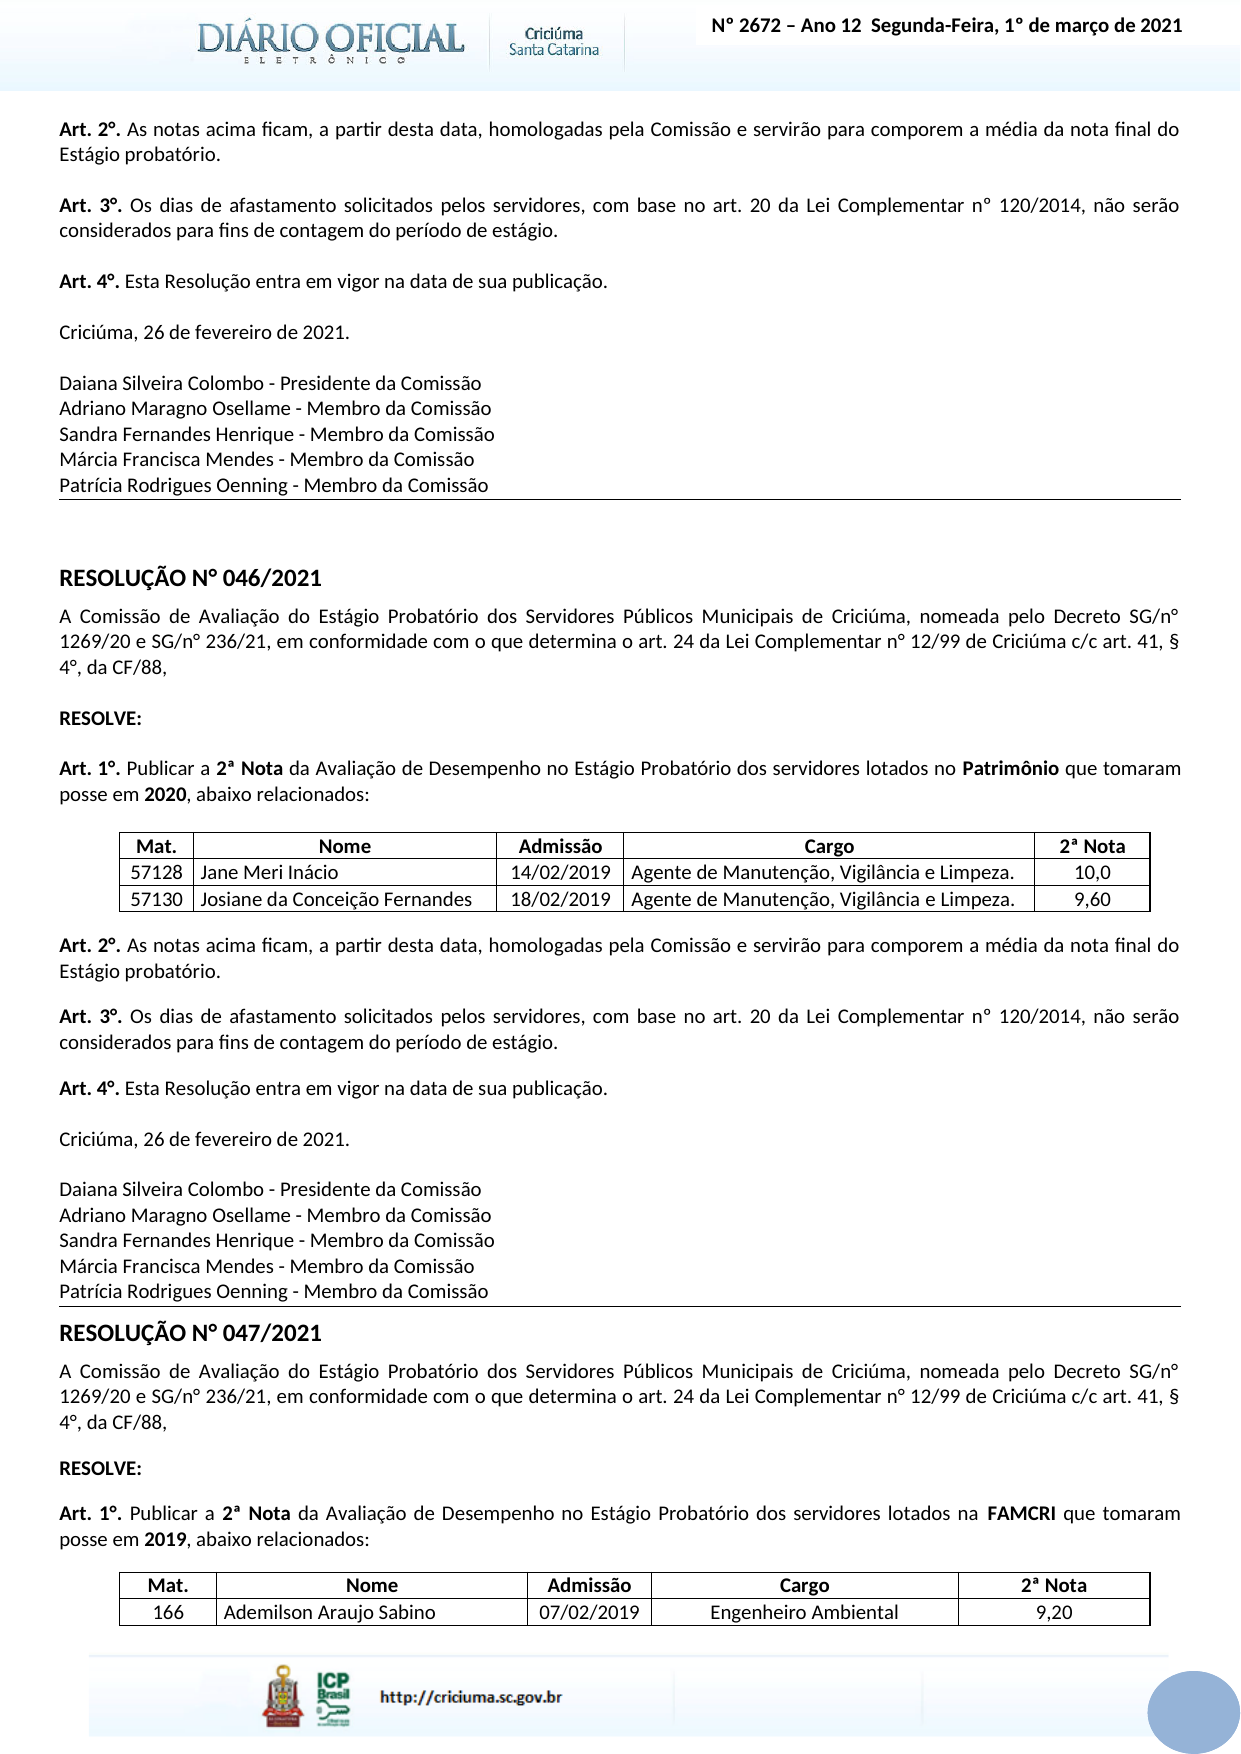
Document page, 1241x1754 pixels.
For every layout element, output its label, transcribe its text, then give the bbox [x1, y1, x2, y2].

table_cell Jane Meri Inácio [194, 859, 496, 885]
text A Comissão de Avaliação do Estágio Probatório dos Servidores Públicos Municipais de Criciúma, nomeada pelo Decreto SG/n° 1269/20 e SG/n° 236/21, em conformidade com o que determina o art. 24 da Lei Complementar n° 12/99 de Criciúma c/c art. 41, § 4°, da CF/88, [59, 603, 1181, 679]
table_cell 14/02/2019 [497, 859, 623, 885]
table_cell 18/02/2019 [497, 886, 623, 911]
table_cell Ademilson Araujo Sabino [217, 1599, 527, 1624]
table_cell Josiane da Conceição Fernandes [194, 886, 496, 911]
text RESOLVE: [59, 705, 1181, 730]
table_cell 9,60 [1035, 886, 1149, 911]
table_cell 166 [120, 1599, 216, 1624]
text A Comissão de Avaliação do Estágio Probatório dos Servidores Públicos Municipais de Criciúma, nomeada pelo Decreto SG/n° 1269/20 e SG/n° 236/21, em conformidade com o que determina o art. 24 da Lei Complementar n° 12/99 de Criciúma c/c art. 41, § 4°, da CF/88, [59, 1358, 1181, 1434]
table_header Nome [217, 1573, 527, 1598]
text Patrícia Rodrigues Oenning - Membro da Comissão [59, 1278, 1181, 1306]
text Daiana Silveira Colombo - Presidente da Comissão [59, 370, 1181, 396]
table_cell 57130 [120, 886, 193, 911]
table_header 2ª Nota [1035, 833, 1149, 858]
table_cell 10,0 [1035, 859, 1149, 885]
table_header Cargo [624, 833, 1034, 858]
text Art. 2°. As notas acima ficam, a partir desta data, homologadas pela Comissão e servirão para comporem a média da nota final do Estágio probatório. [59, 933, 1181, 983]
text Criciúma, 26 de fevereiro de 2021. [59, 319, 1181, 345]
text Art. 4°. Esta Resolução entra em vigor na data de sua publicação. [59, 268, 1181, 294]
table_header Admissão [497, 833, 623, 858]
text Patrícia Rodrigues Oenning - Membro da Comissão [59, 472, 1181, 499]
text Art. 1°. Publicar a 2ª Nota da Avaliação de Desempenho no Estágio Probatório dos servidores lotados no Patrimônio que tomaram posse em 2020, abaixo relacionados: [59, 756, 1181, 806]
text Art. 3°. Os dias de afastamento solicitados pelos servidores, com base no art. 20 da Lei Complementar nº 120/2014, não serão considerados para fins de contagem do período de estágio. [59, 1004, 1181, 1054]
text Art. 1°. Publicar a 2ª Nota da Avaliação de Desempenho no Estágio Probatório dos servidores lotados na FAMCRI que tomaram posse em 2019, abaixo relacionados: [59, 1500, 1181, 1551]
table_cell Engenheiro Ambiental [652, 1599, 958, 1624]
text RESOLUÇÃO N° 046/2021 [59, 562, 1181, 593]
text Adriano Maragno Osellame - Membro da Comissão [59, 396, 1181, 421]
text Adriano Maragno Osellame - Membro da Comissão [59, 1202, 1181, 1227]
table_cell 07/02/2019 [528, 1599, 651, 1624]
table_cell Agente de Manutenção, Vigilância e Limpeza. [624, 859, 1034, 885]
table_header 2ª Nota [959, 1573, 1149, 1598]
text Art. 3°. Os dias de afastamento solicitados pelos servidores, com base no art. 20 da Lei Complementar nº 120/2014, não serão considerados para fins de contagem do período de estágio. [59, 192, 1181, 243]
table_header Admissão [528, 1573, 651, 1598]
table_cell 9,20 [959, 1599, 1149, 1624]
text Criciúma, 26 de fevereiro de 2021. [59, 1126, 1181, 1151]
text Sandra Fernandes Henrique - Membro da Comissão [59, 421, 1181, 446]
table_header Mat. [120, 833, 193, 858]
table_cell 57128 [120, 859, 193, 885]
table_header Mat. [120, 1573, 216, 1598]
text RESOLVE: [59, 1455, 1181, 1480]
table_cell Agente de Manutenção, Vigilância e Limpeza. [624, 886, 1034, 911]
text RESOLUÇÃO N° 047/2021 [59, 1317, 1181, 1348]
text Sandra Fernandes Henrique - Membro da Comissão [59, 1227, 1181, 1253]
table_header Cargo [652, 1573, 958, 1598]
table_header Nome [194, 833, 496, 858]
text Art. 2°. As notas acima ficam, a partir desta data, homologadas pela Comissão e servirão para comporem a média da nota final do Estágio probatório. [59, 116, 1181, 167]
text Márcia Francisca Mendes - Membro da Comissão [59, 446, 1181, 472]
text Art. 4°. Esta Resolução entra em vigor na data de sua publicação. [59, 1075, 1181, 1100]
text Márcia Francisca Mendes - Membro da Comissão [59, 1253, 1181, 1278]
text Daiana Silveira Colombo - Presidente da Comissão [59, 1177, 1181, 1202]
